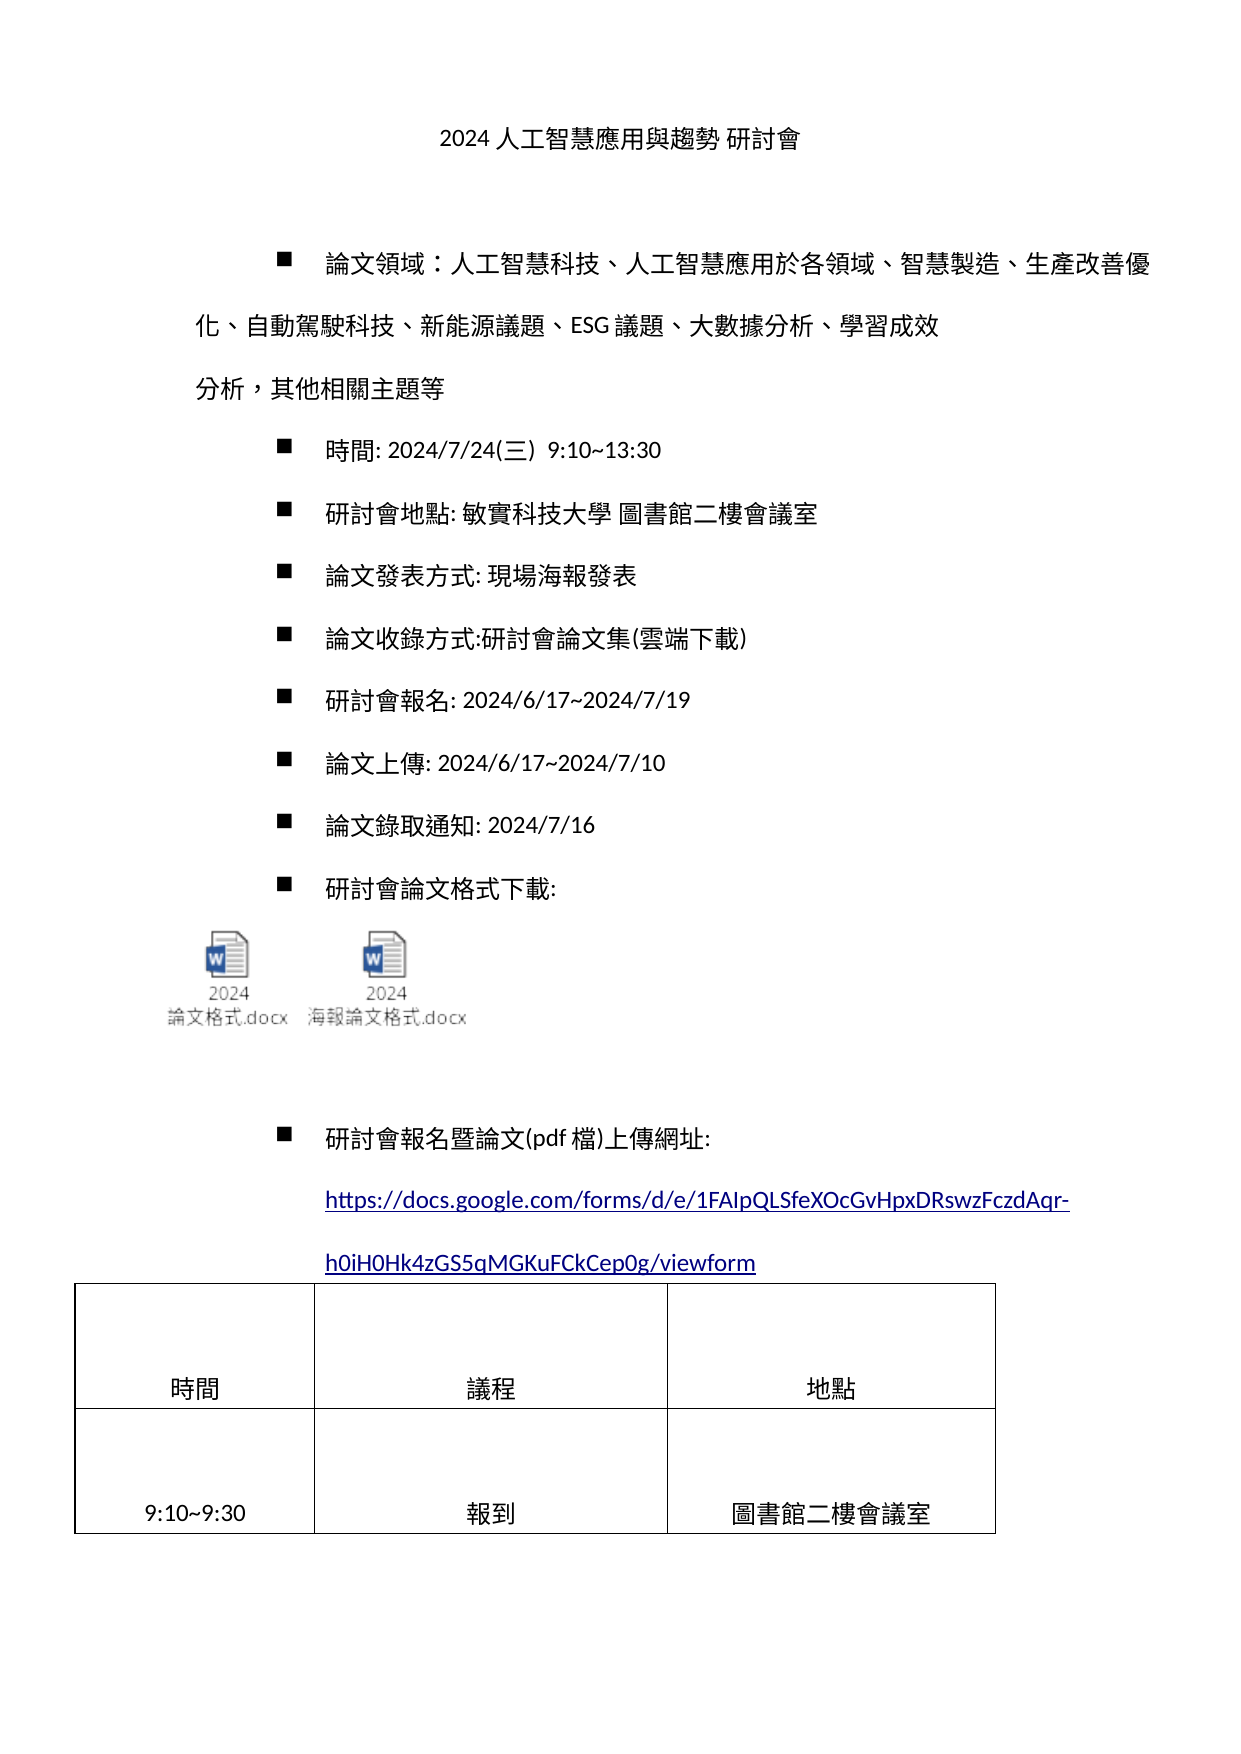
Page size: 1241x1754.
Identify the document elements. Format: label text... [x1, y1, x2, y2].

text 分析，其他相關主題等 [150, 346, 1165, 408]
list 論文錄取通知: 2024/7/16 [275, 783, 1165, 846]
table_header 地點 [668, 1284, 995, 1408]
list 論文收錄方式:研討會論文集(雲端下載) [275, 596, 1165, 658]
list 研討會地點: 敏實科技大學 圖書館二樓會議室 [275, 471, 1165, 533]
text 2024 人工智慧應用與趨勢 研討會 [75, 96, 1165, 158]
table_cell 報到 [315, 1409, 667, 1533]
table_cell 圖書館二樓會議室 [668, 1409, 995, 1533]
list 研討會報名暨論文(pdf檔)上傳網址: https://docs.google.com/forms/d/e/1FAIpQLSfeXOcGvHpxDRswzFczdAqr-h0iH0Hk4zGS5qMGKuFCkCep0g/viewform [275, 1096, 1165, 1283]
list 時間: 2024/7/24(三) 9:10~13:30 [275, 408, 1165, 471]
list 論文上傳: 2024/6/17~2024/7/10 [275, 721, 1165, 783]
list 研討會論文格式下載: [275, 846, 1165, 908]
list 論文領域：人工智慧科技、人工智慧應用於各領域、智慧製造、生產改善優 [275, 221, 1165, 283]
table_header 時間 [76, 1284, 314, 1408]
text 化、自動駕駛科技、新能源議題、ESG議題、大數據分析、學習成效 [150, 283, 1165, 346]
list 論文發表方式: 現場海報發表 [275, 533, 1165, 596]
table_header 議程 [315, 1284, 667, 1408]
list 研討會報名: 2024/6/17~2024/7/19 [275, 658, 1165, 721]
table_cell 9:10~9:30 [76, 1409, 314, 1533]
